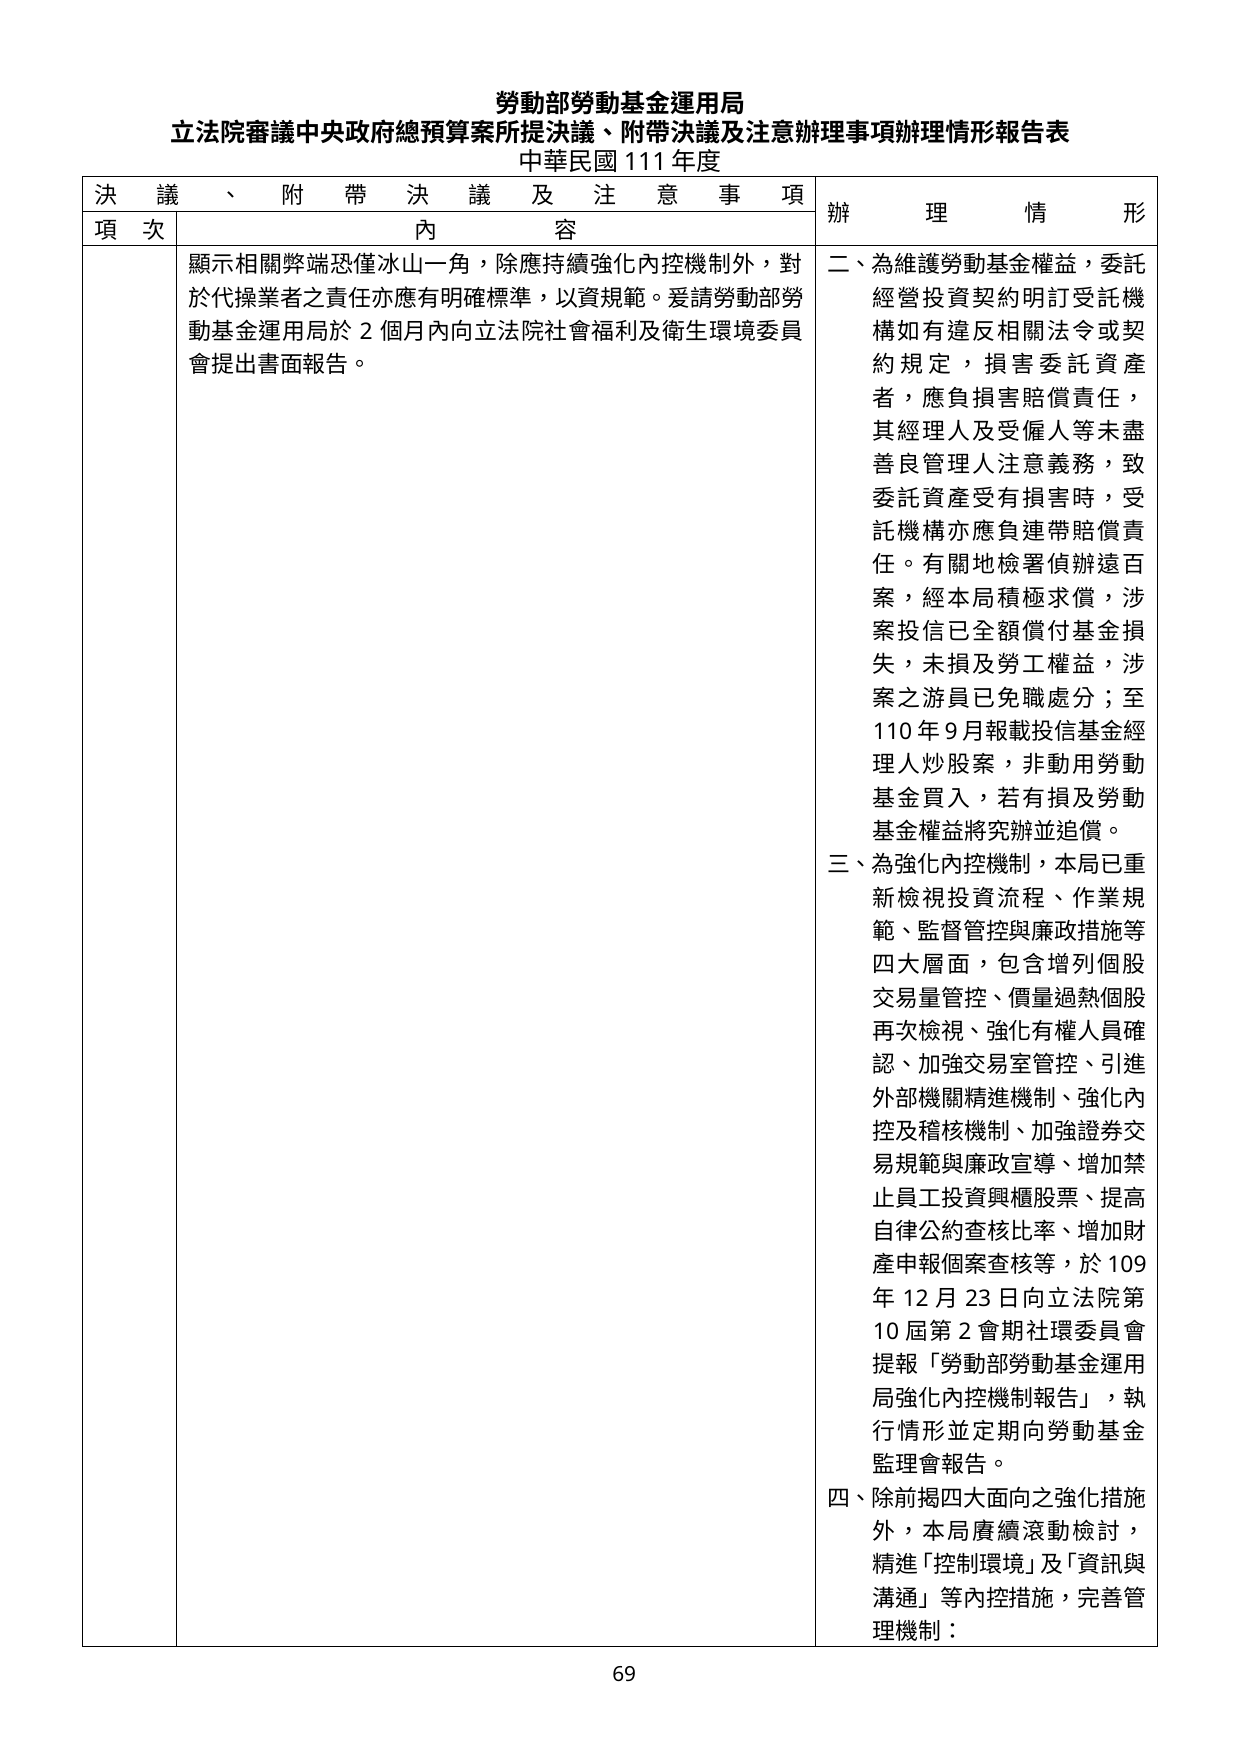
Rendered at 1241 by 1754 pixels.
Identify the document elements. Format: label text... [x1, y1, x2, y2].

table_cell [83, 246, 176, 1646]
table_cell 顯示相關弊端恐僅冰山一角，除應持續強化內控機制外，對於代操業者之責任亦應有明確標準，以資規範。爰請勞動部勞動基金運用局於 2 個月內向立法院社會福利及衛生環境委員會提出書面報告。 [177, 246, 815, 1646]
table_cell 項次 [83, 212, 176, 245]
table_cell 二、為維護勞動基金權益，委託經營投資契約明訂受託機構如有違反相關法令或契約規定，損害委託資產者，應負損害賠償責任，其經理人及受僱人等未盡善良管理人注意義務，致委託資產受有損害時，受託機構亦應負連帶賠償責任。有關地檢署偵辦遠百案，經本局積極求償，涉案投信已全額償付基金損失，未損及勞工權益，涉案之游員已免職處分；至110年9月報載投信基金經理人炒股案，非動用勞動基金買入，若有損及勞動基金權益將究辦並追償。 三、為強化內控機制，本局已重新檢視投資流程、作業規範、監督管控與廉政措施等四大層面，包含增列個股交易量管控、價量過熱個股再次檢視、強化有權人員確認、加強交易室管控、引進外部機關精進機制、強化內控及稽核機制、加強證券交易規範與廉政宣導、增加禁止員工投資興櫃股票、提高自律公約查核比率、增加財產申報個案查核等，於109年12月23日向立法院第10屆第2會期社環委員會提報「勞動部勞動基金運用局強化內控機制報告」，執行情形並定期向勞動基金監理會報告。 四、除前揭四大面向之強化措施外，本局賡續滾動檢討，精進「控制環境」及「資訊與溝通」等內控措施，完善管理機制： [816, 246, 1157, 1646]
table_cell 內 容 [177, 212, 815, 245]
table_header 辦理情形 [816, 177, 1157, 245]
table_header 決議、附帶決議及注意事項 [83, 177, 815, 211]
